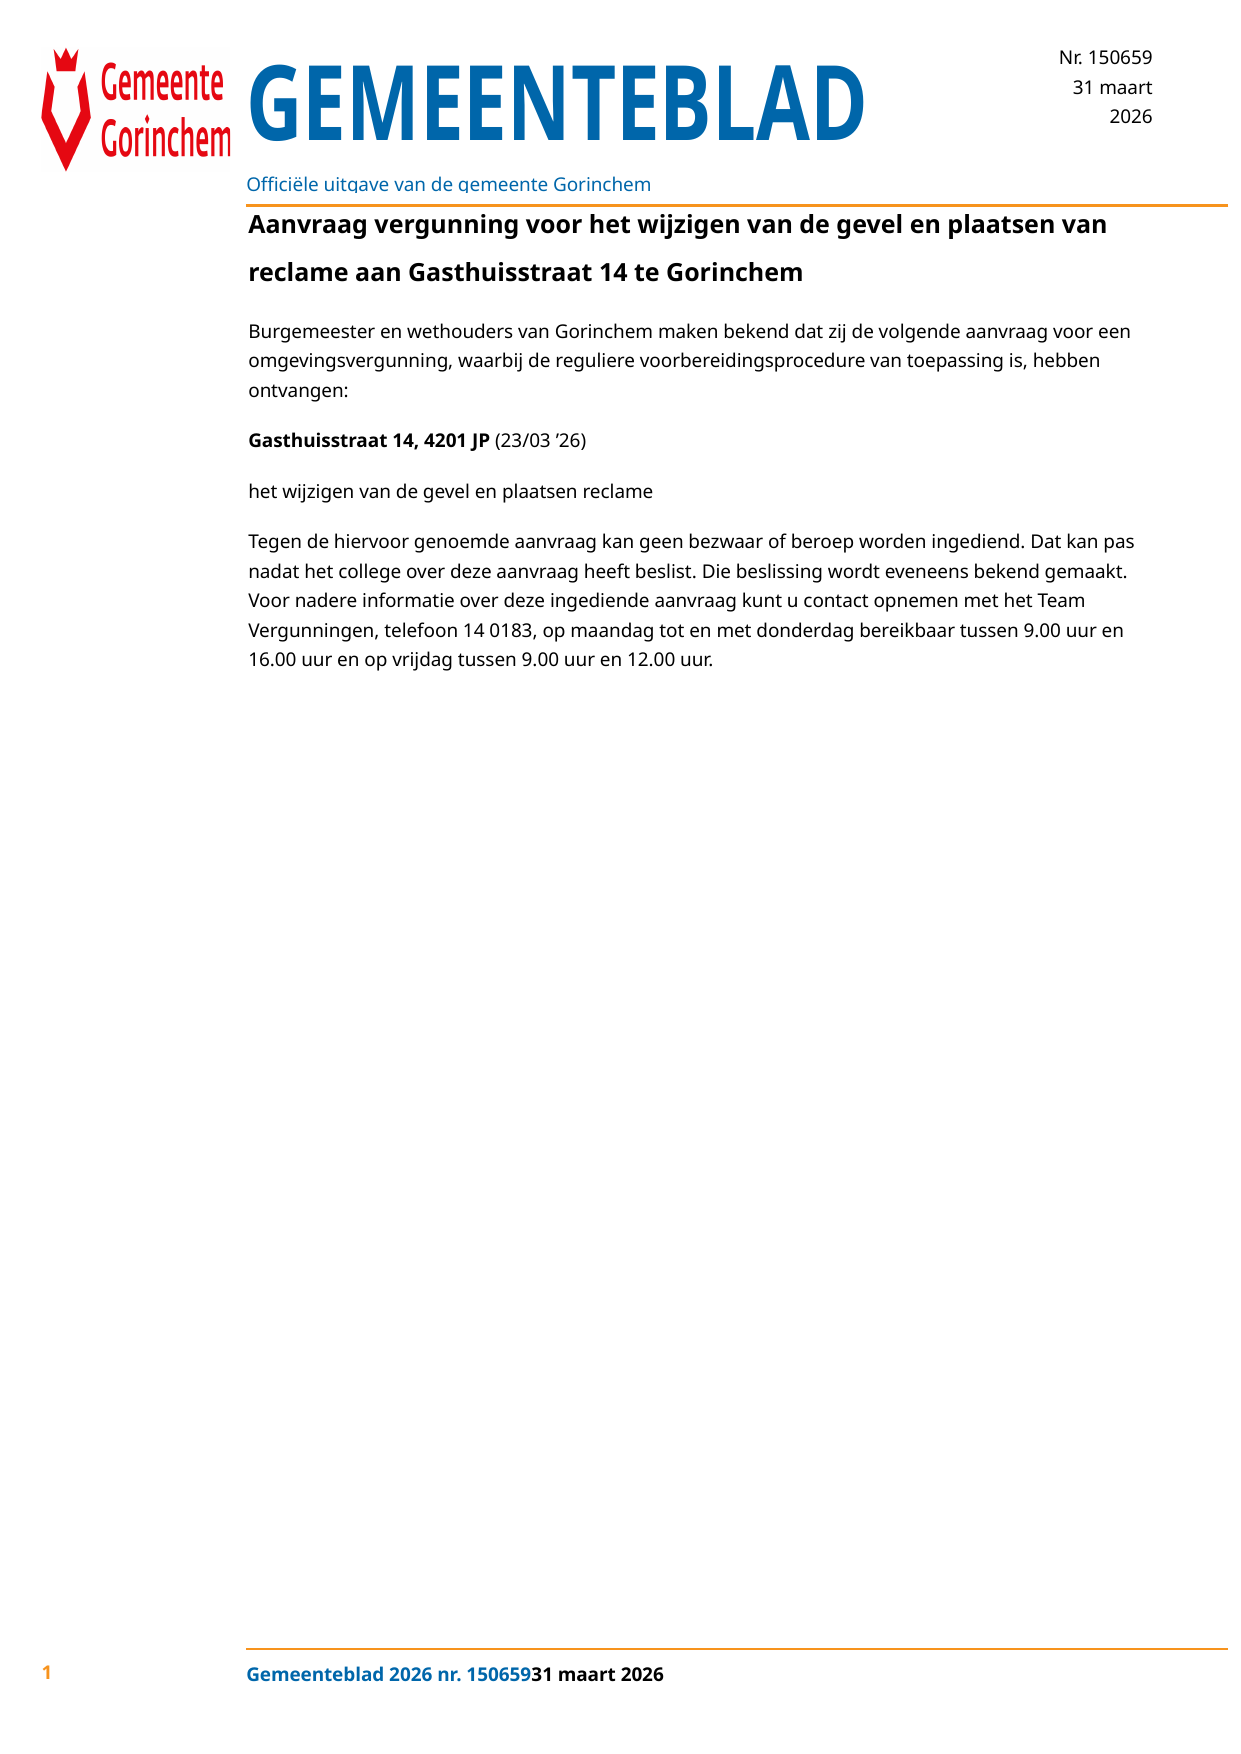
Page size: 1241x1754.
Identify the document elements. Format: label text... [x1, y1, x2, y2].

text Burgemeester en wethouders van Gorinchem maken bekend dat zij de volgende aanvraag voor een omgevingsvergunning, waarbij de reguliere voorbereidingsprocedure van toepassing is, hebben ontvangen: [248, 318, 1152, 403]
text Aanvraag vergunning voor het wijzigen van de gevel en plaatsen van reclame aan Gasthuisstraat 14 te Gorinchem [248, 207, 1152, 288]
text Gasthuisstraat 14, 4201 JP (23/03 ’26) [248, 427, 1152, 453]
text het wijzigen van de gevel en plaatsen reclame [248, 478, 1152, 504]
picture [41, 47, 231, 172]
text Tegen de hiervoor genoemde aanvraag kan geen bezwaar of beroep worden ingediend. Dat kan pas nadat het college over deze aanvraag heeft beslist. Die beslissing wordt eveneens bekend gemaakt. Voor nadere informatie over deze ingediende aanvraag kunt u contact opnemen met het Team Vergunningen, telefoon 14 0183, op maandag tot en met donderdag bereikbaar tussen 9.00 uur en 16.00 uur en op vrijdag tussen 9.00 uur en 12.00 uur. [248, 528, 1152, 672]
